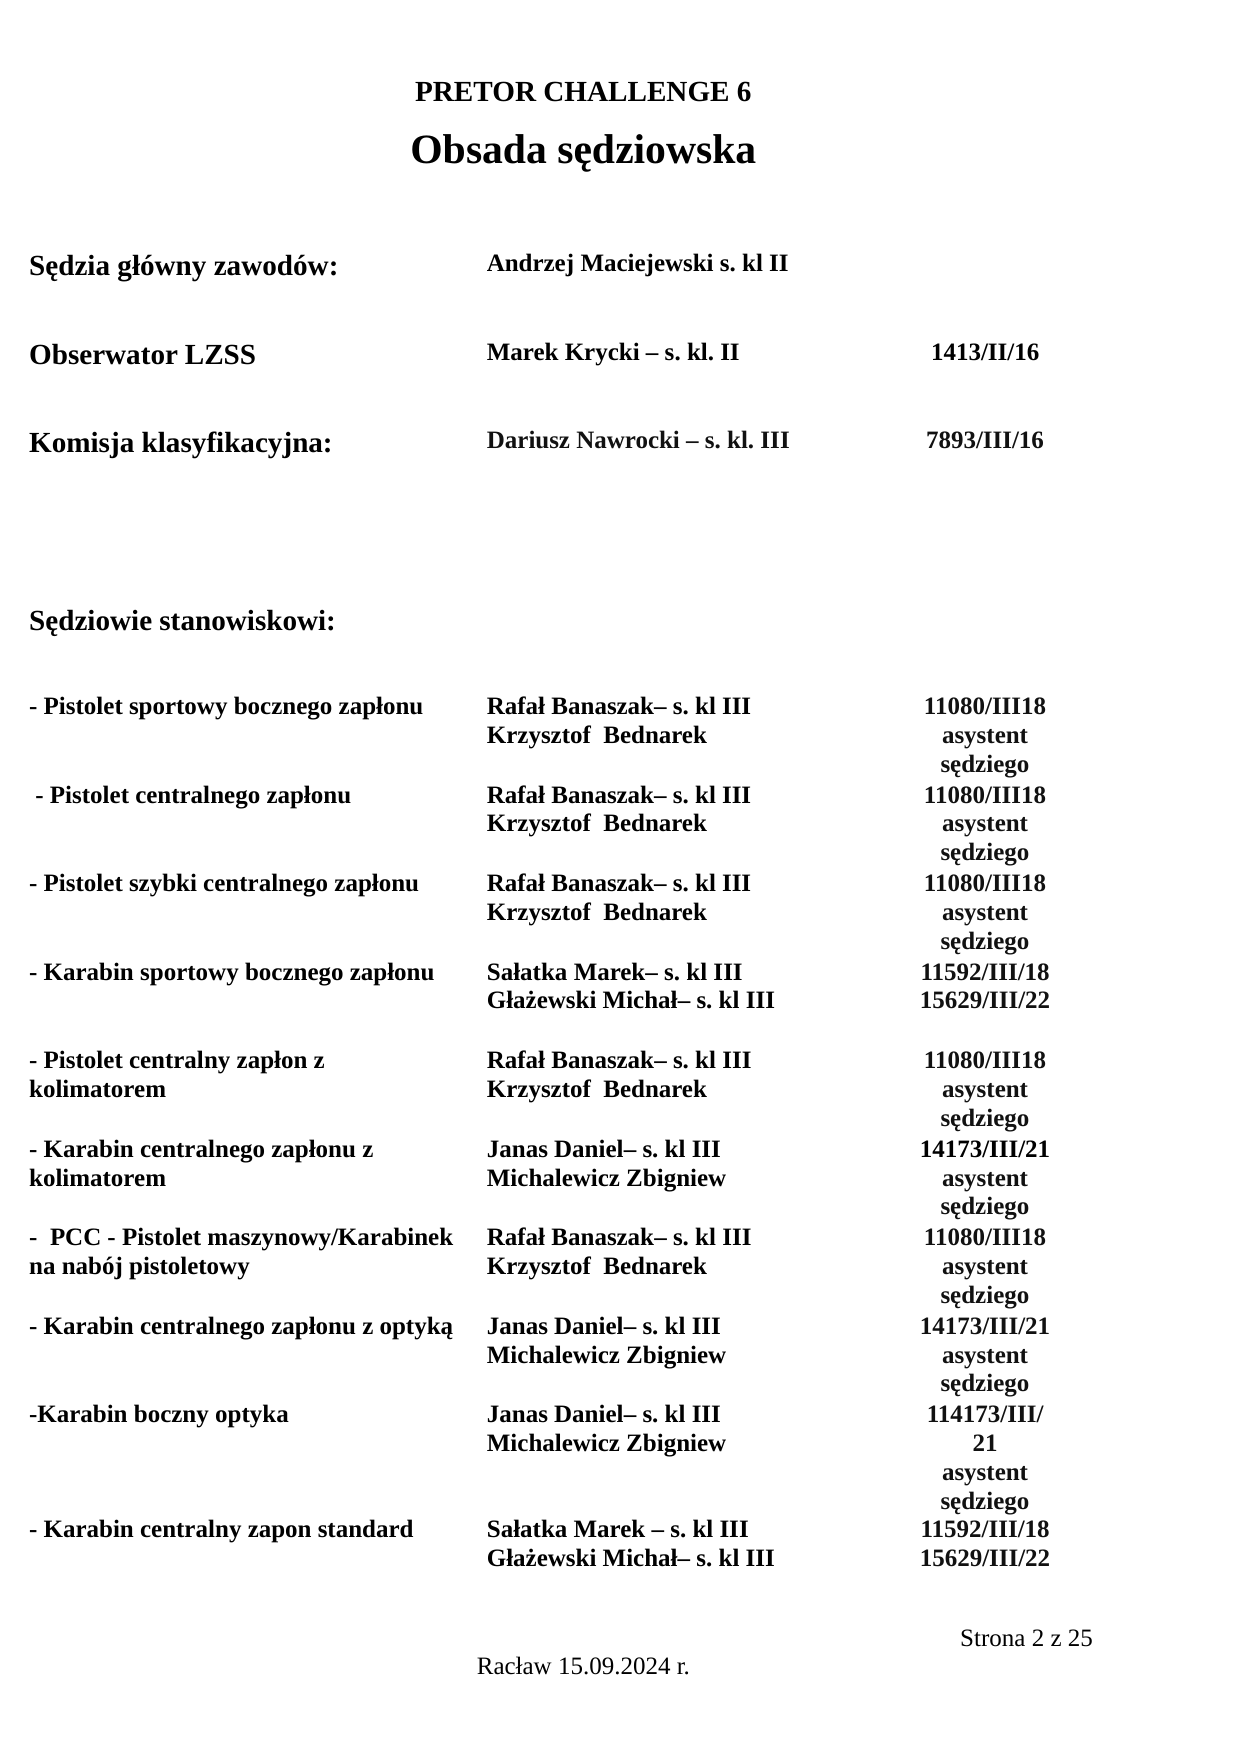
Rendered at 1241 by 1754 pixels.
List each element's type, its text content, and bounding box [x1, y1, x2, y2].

table_cell Janas Daniel– s. kl III Michalewicz Zbigniew [475, 1311, 903, 1399]
table_cell 11080/III18 asystent sędziego [904, 780, 1066, 868]
text Obsada sędziowska [74, 124, 1093, 172]
table_cell 14173/III/21 asystent sędziego [904, 1311, 1066, 1399]
table_cell 11080/III18 asystent sędziego [904, 691, 1066, 780]
table_header [904, 249, 1066, 337]
table_cell - Karabin sportowy bocznego zapłonu [18, 957, 475, 1045]
table_cell 11080/III18 asystent sędziego [904, 868, 1066, 957]
table_cell 114173/III/21 asystent sędziego [904, 1400, 1066, 1514]
table_cell 14173/III/21 asystent sędziego [904, 1134, 1066, 1222]
table_cell -Karabin boczny optyka [18, 1400, 475, 1514]
table_cell Dariusz Nawrocki – s. kl. III [475, 426, 903, 514]
table_cell [904, 603, 1066, 691]
table_cell Sędziowie stanowiskowi: [18, 603, 475, 691]
table_cell Sałatka Marek – s. kl III Głażewski Michał– s. kl III [475, 1515, 903, 1603]
table_cell Rafał Banaszak– s. kl III Krzysztof Bednarek [475, 1223, 903, 1311]
table_cell Komisja klasyfikacyjna: [18, 426, 475, 514]
table_cell Obserwator LZSS [18, 337, 475, 426]
table_cell 11592/III/18 15629/III/22 [904, 957, 1066, 1045]
table_cell - Pistolet szybki centralnego zapłonu [18, 868, 475, 957]
table_cell - Karabin centralnego zapłonu z kolimatorem [18, 1134, 475, 1222]
table_cell Marek Krycki – s. kl. II [475, 337, 903, 426]
table_cell - Karabin centralnego zapłonu z optyką [18, 1311, 475, 1399]
table_cell 11592/III/18 15629/III/22 [904, 1515, 1066, 1603]
table_cell - PCC - Pistolet maszynowy/Karabinek na nabój pistoletowy [18, 1223, 475, 1311]
table_header Sędzia główny zawodów: [18, 249, 475, 337]
table_cell Janas Daniel– s. kl III Michalewicz Zbigniew [475, 1400, 903, 1514]
table_cell Rafał Banaszak– s. kl III Krzysztof Bednarek [475, 1045, 903, 1134]
table_cell 11080/III18 asystent sędziego [904, 1223, 1066, 1311]
table_cell 1413/II/16 [904, 337, 1066, 426]
table_cell 11080/III18 asystent sędziego [904, 1045, 1066, 1134]
table_cell [18, 514, 475, 603]
table_cell Janas Daniel– s. kl III Michalewicz Zbigniew [475, 1134, 903, 1222]
table_cell - Karabin centralny zapon standard [18, 1515, 475, 1603]
table_cell [904, 514, 1066, 603]
table_header Andrzej Maciejewski s. kl II [475, 249, 903, 337]
table_cell Sałatka Marek– s. kl III Głażewski Michał– s. kl III [475, 957, 903, 1045]
table_cell - Pistolet centralny zapłon z kolimatorem [18, 1045, 475, 1134]
table_cell - Pistolet sportowy bocznego zapłonu [18, 691, 475, 780]
table_cell - Pistolet centralnego zapłonu [18, 780, 475, 868]
table_cell 7893/III/16 [904, 426, 1066, 514]
table_cell Rafał Banaszak– s. kl III Krzysztof Bednarek [475, 780, 903, 868]
table_cell [475, 603, 903, 691]
table_cell Rafał Banaszak– s. kl III Krzysztof Bednarek [475, 691, 903, 780]
table_cell [475, 514, 903, 603]
table_cell Rafał Banaszak– s. kl III Krzysztof Bednarek [475, 868, 903, 957]
